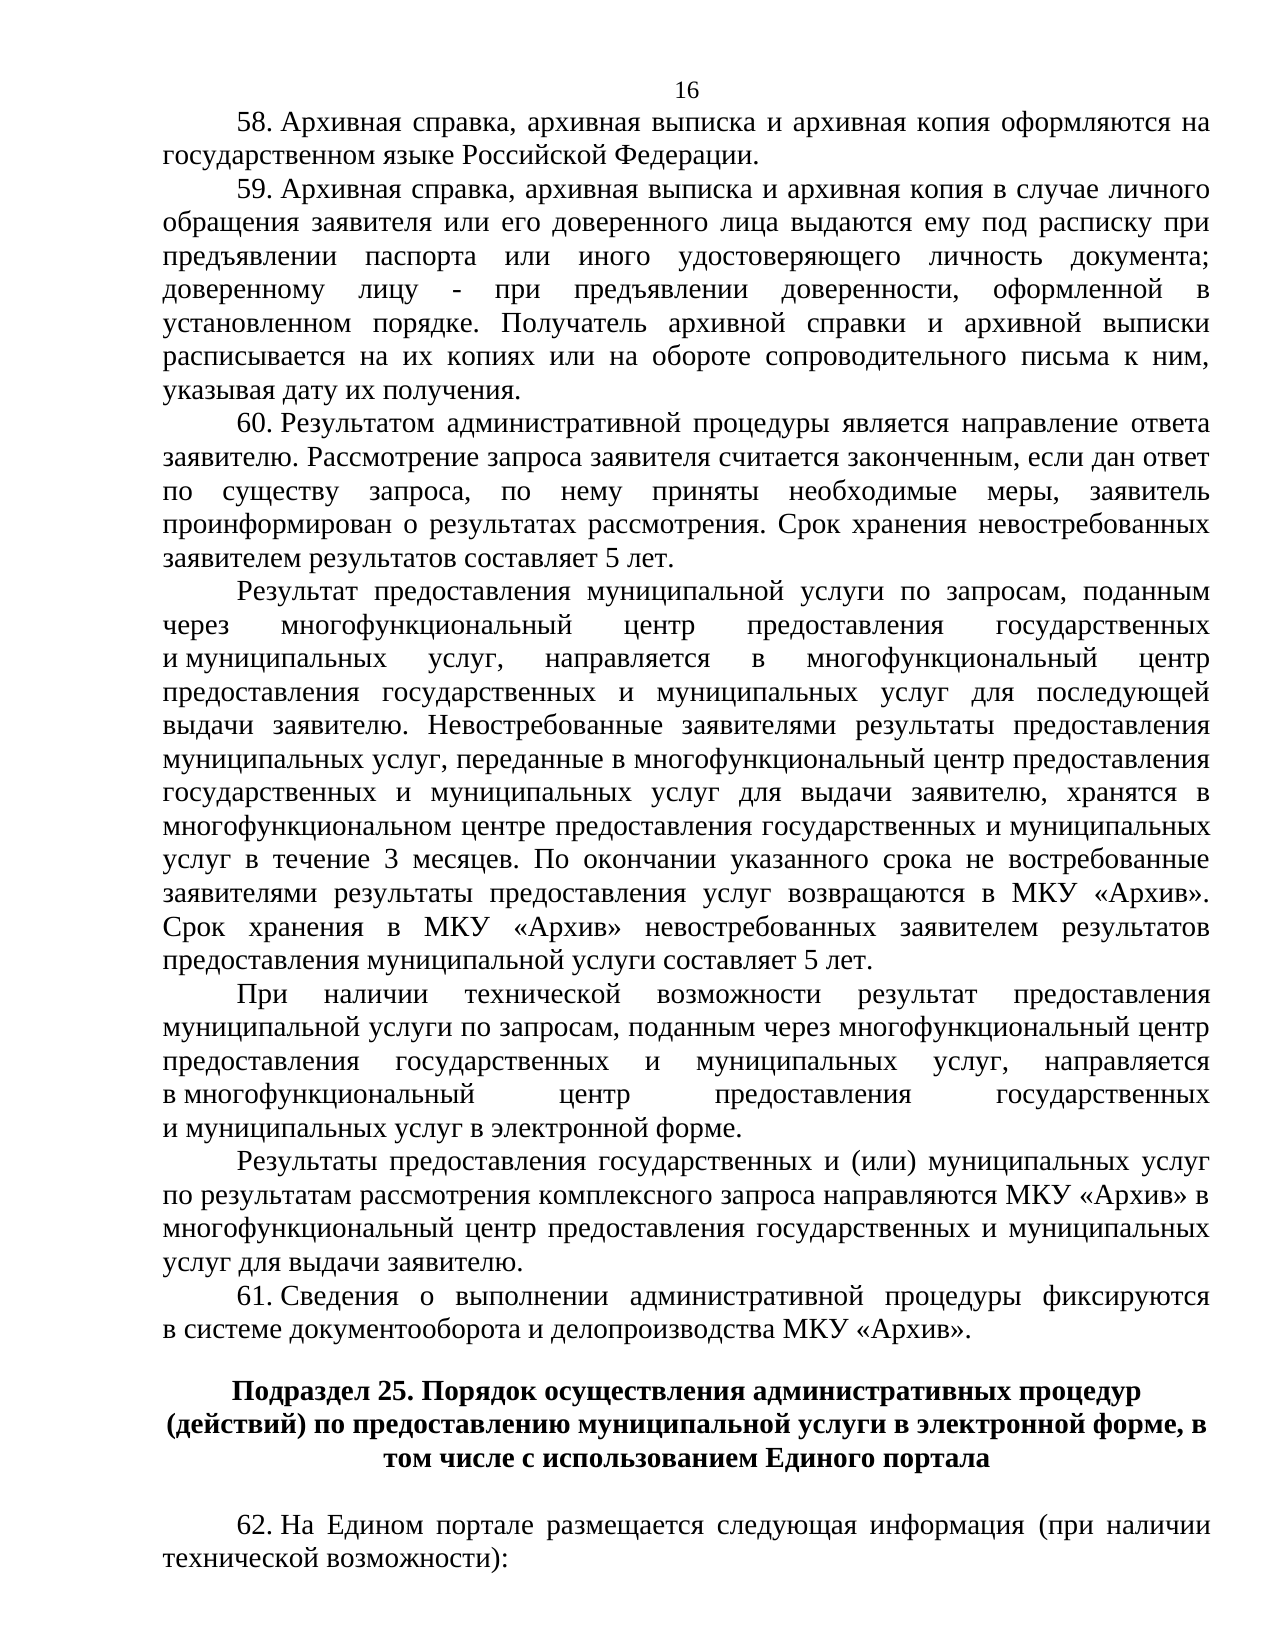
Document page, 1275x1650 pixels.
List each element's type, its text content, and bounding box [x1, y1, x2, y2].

text 59. Архивная справка, архивная выписка и архивная копия в случае личного обращения заявителя или его доверенного лица выдаются ему под расписку при предъявлении паспорта или иного удостоверяющего личность документа; доверенному лицу - при предъявлении доверенности, оформленной в установленном порядке. Получатель архивной справки и архивной выписки расписывается на их копиях или на обороте сопроводительного письма к ним, указывая дату их получения. [162, 171, 1211, 406]
text 62. На Едином портале размещается следующая информация (при наличии технической возможности): [162, 1507, 1211, 1574]
text 60. Результатом административной процедуры является направление ответа заявителю. Рассмотрение запроса заявителя считается законченным, если дан ответ по существу запроса, по нему приняты необходимые меры, заявитель проинформирован о результатах рассмотрения. Срок хранения невостребованных заявителем результатов составляет 5 лет. [162, 406, 1211, 573]
text Результаты предоставления государственных и (или) муниципальных услуг по результатам рассмотрения комплексного запроса направляются МКУ «Архив» в многофункциональный центр предоставления государственных и муниципальных услуг для выдачи заявителю. [162, 1143, 1211, 1278]
text 58. Архивная справка, архивная выписка и архивная копия оформляются на государственном языке Российской Федерации. [162, 104, 1211, 171]
text 61. Сведения о выполнении административной процедуры фиксируются в системе документооборота и делопроизводства МКУ «Архив». [162, 1278, 1211, 1345]
text При наличии технической возможности результат предоставления муниципальной услуги по запросам, поданным через многофункциональный центр предоставления государственных и муниципальных услуг, направляется в многофункциональный центр предоставления государственных и муниципальных услуг в электронной форме. [162, 976, 1211, 1143]
text Подраздел 25. Порядок осуществления административных процедур (действий) по предоставлению муниципальной услуги в электронной форме, в том числе с использованием Единого портала [162, 1373, 1211, 1473]
text Результат предоставления муниципальной услуги по запросам, поданным через многофункциональный центр предоставления государственных и муниципальных услуг, направляется в многофункциональный центр предоставления государственных и муниципальных услуг для последующей выдачи заявителю. Невостребованные заявителями результаты предоставления муниципальных услуг, переданные в многофункциональный центр предоставления государственных и муниципальных услуг для выдачи заявителю, хранятся в многофункциональном центре предоставления государственных и муниципальных услуг в течение 3 месяцев. По окончании указанного срока не востребованные заявителями результаты предоставления услуг возвращаются в МКУ «Архив». Срок хранения в МКУ «Архив» невостребованных заявителем результатов предоставления муниципальной услуги составляет 5 лет. [162, 573, 1211, 976]
